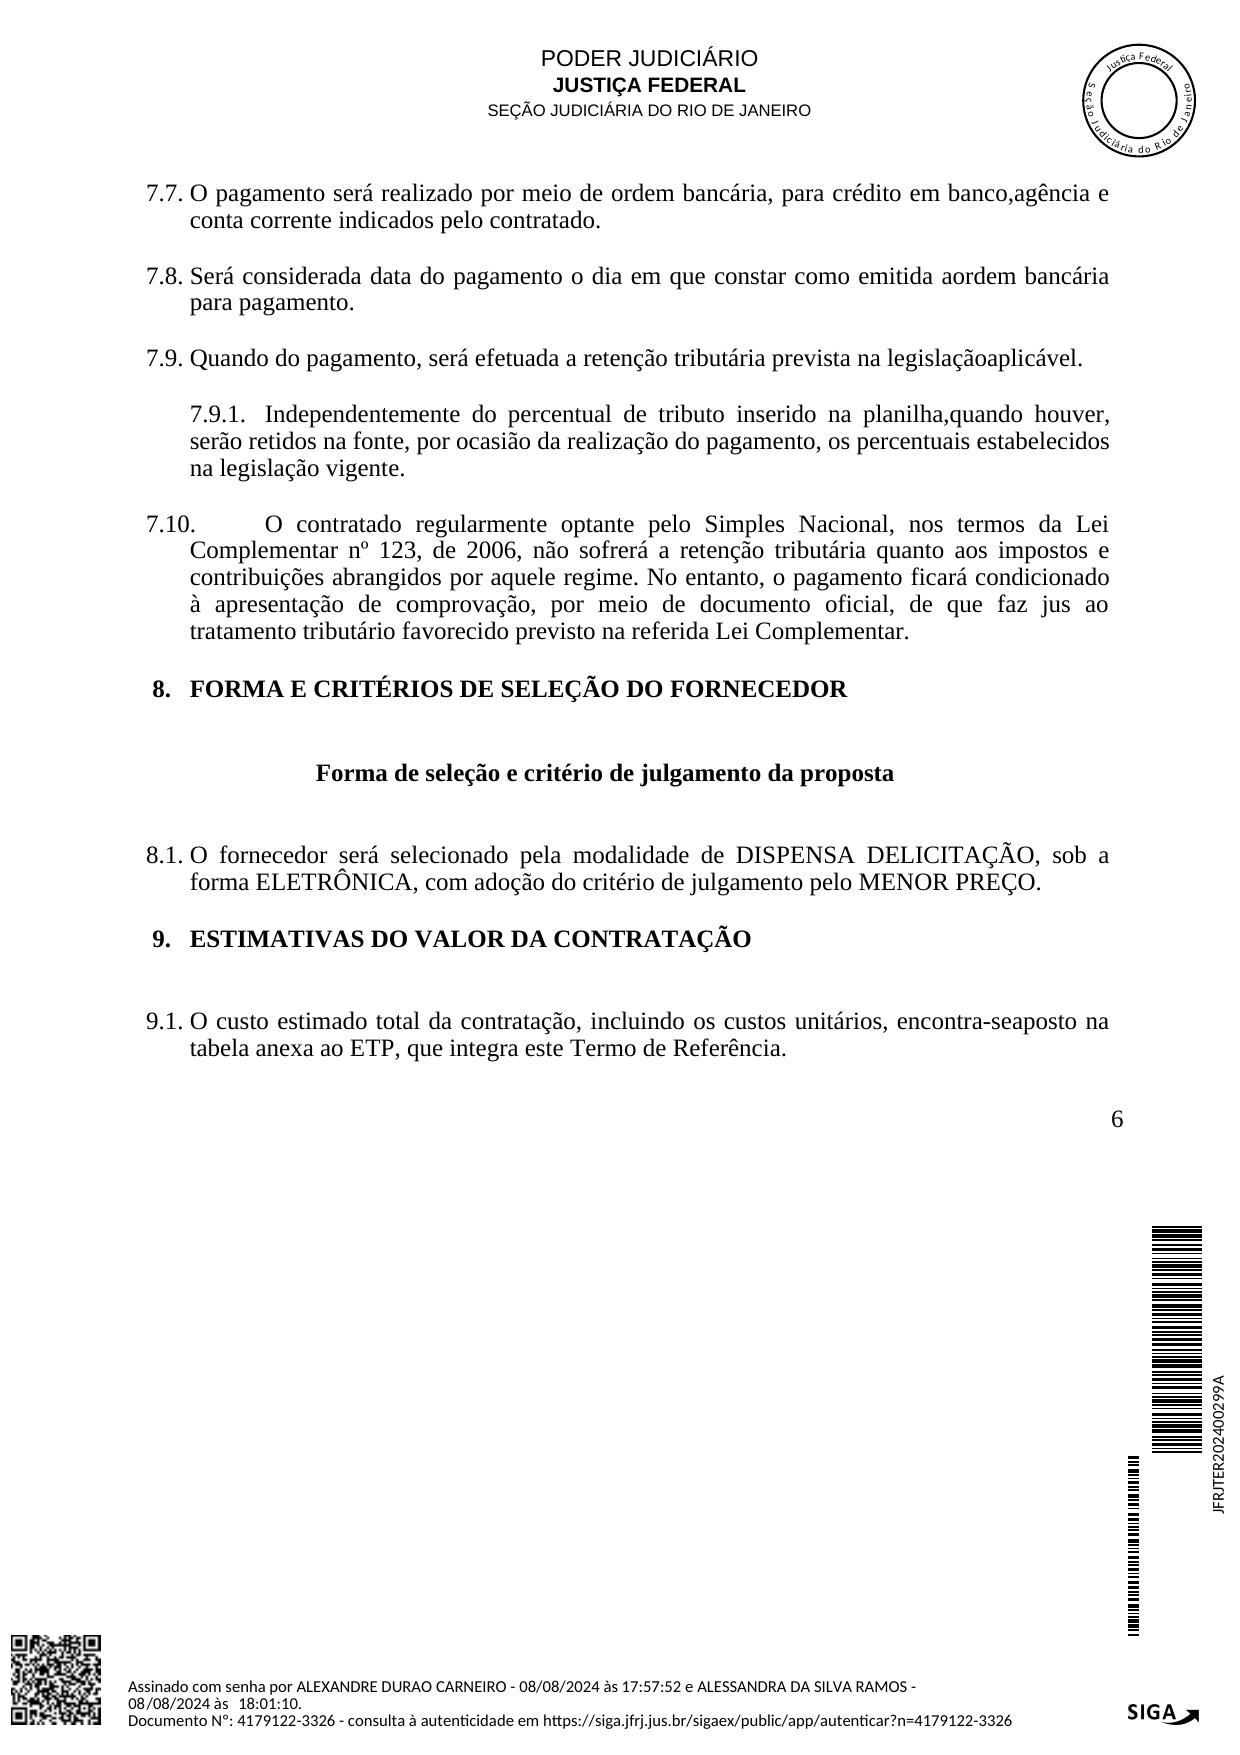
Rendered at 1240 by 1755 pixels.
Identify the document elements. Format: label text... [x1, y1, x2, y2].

list O fornecedor será selecionado pela modalidade de DISPENSA DELICITAÇÃO, sob a forma ELETRÔNICA, com adoção do critério de julgamento pelo MENOR PREÇO. [146, 842, 1111, 895]
list Independentemente do percentual de tributo inserido na planilha,quando houver, serão retidos na fonte, por ocasião da realização do pagamento, os percentuais estabelecidos na legislação vigente. [189, 401, 1111, 482]
list FORMA E CRITÉRIOS DE SELEÇÃO DO FORNECEDOR [152, 674, 1122, 703]
list Será considerada data do pagamento o dia em que constar como emitida aordem bancária para pagamento. [146, 263, 1111, 316]
list O pagamento será realizado por meio de ordem bancária, para crédito em banco,agência e conta corrente indicados pelo contratado. [146, 180, 1111, 233]
text 6 [191, 1104, 1123, 1133]
list O contratado regularmente optante pelo Simples Nacional, nos termos da Lei Complementar nº 123, de 2006, não sofrerá a retenção tributária quanto aos impostos e contribuições abrangidos por aquele regime. No entanto, o pagamento ficará condicionado à apresentação de comprovação, por meio de documento oficial, de que faz jus ao tratamento tributário favorecido previsto na referida Lei Complementar. [146, 511, 1111, 645]
list O custo estimado total da contratação, incluindo os custos unitários, encontra-seaposto na tabela anexa ao ETP, que integra este Termo de Referência. [146, 1008, 1111, 1062]
list Quando do pagamento, será efetuada a retenção tributária prevista na legislaçãoaplicável. [146, 346, 1111, 372]
list ESTIMATIVAS DO VALOR DA CONTRATAÇÃO [152, 924, 1122, 953]
text Forma de seleção e critério de julgamento da proposta [316, 758, 1122, 787]
